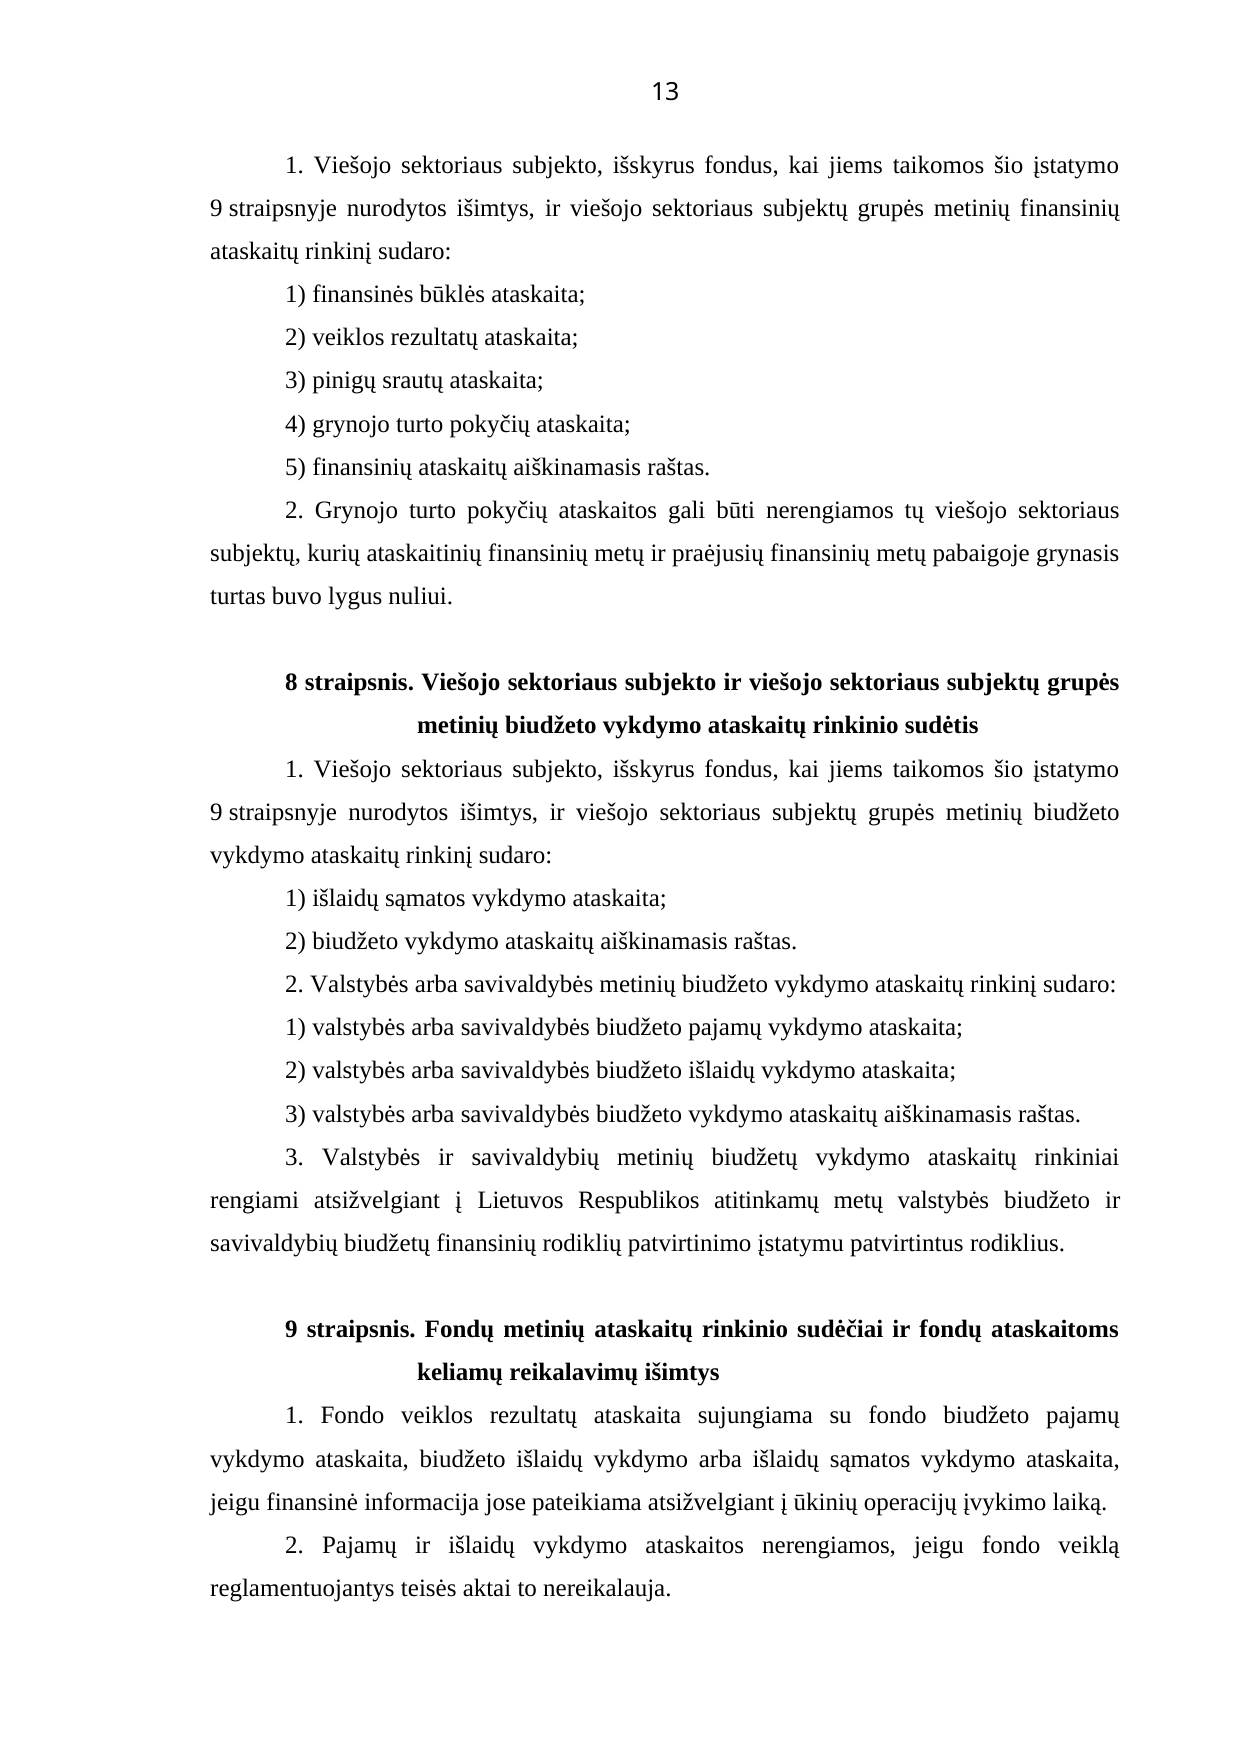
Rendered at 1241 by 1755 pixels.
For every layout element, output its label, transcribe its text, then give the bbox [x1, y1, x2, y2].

text 3) pinigų srautų ataskaita; [210, 366, 1120, 394]
text 1) išlaidų sąmatos vykdymo ataskaita; [210, 883, 1120, 912]
text 2. Pajamų ir išlaidų vykdymo ataskaitos nerengiamos, jeigu fondo veiklą reglamentuojantys teisės aktai to nereikalauja. [210, 1530, 1120, 1602]
text 2. Valstybės arba savivaldybės metinių biudžeto vykdymo ataskaitų rinkinį sudaro: [210, 969, 1120, 998]
text 1. Viešojo sektoriaus subjekto, išskyrus fondus, kai jiems taikomos šio įstatymo 9 straipsnyje nurodytos išimtys, ir viešojo sektoriaus subjektų grupės metinių biudžeto vykdymo ataskaitų rinkinį sudaro: [210, 754, 1120, 869]
text 8 straipsnis. Viešojo sektoriaus subjekto ir viešojo sektoriaus subjektų grupės metinių biudžeto vykdymo ataskaitų rinkinio sudėtis [285, 667, 1120, 739]
text 3) valstybės arba savivaldybės biudžeto vykdymo ataskaitų aiškinamasis raštas. [210, 1099, 1120, 1127]
text 3. Valstybės ir savivaldybių metinių biudžetų vykdymo ataskaitų rinkiniai rengiami atsižvelgiant į Lietuvos Respublikos atitinkamų metų valstybės biudžeto ir savivaldybių biudžetų finansinių rodiklių patvirtinimo įstatymu patvirtintus rodiklius. [210, 1142, 1120, 1257]
text 2) valstybės arba savivaldybės biudžeto išlaidų vykdymo ataskaita; [210, 1056, 1120, 1084]
text 5) finansinių ataskaitų aiškinamasis raštas. [210, 452, 1120, 481]
text 9 straipsnis. Fondų metinių ataskaitų rinkinio sudėčiai ir fondų ataskaitoms keliamų reikalavimų išimtys [285, 1314, 1120, 1386]
text 4) grynojo turto pokyčių ataskaita; [210, 409, 1120, 437]
text 2. Grynojo turto pokyčių ataskaitos gali būti nerengiamos tų viešojo sektoriaus subjektų, kurių ataskaitinių finansinių metų ir praėjusių finansinių metų pabaigoje grynasis turtas buvo lygus nuliui. [210, 495, 1120, 610]
text 2) veiklos rezultatų ataskaita; [210, 322, 1120, 351]
text 1. Viešojo sektoriaus subjekto, išskyrus fondus, kai jiems taikomos šio įstatymo 9 straipsnyje nurodytos išimtys, ir viešojo sektoriaus subjektų grupės metinių finansinių ataskaitų rinkinį sudaro: [210, 150, 1120, 265]
text 2) biudžeto vykdymo ataskaitų aiškinamasis raštas. [210, 926, 1120, 955]
text 1) valstybės arba savivaldybės biudžeto pajamų vykdymo ataskaita; [210, 1012, 1120, 1041]
text 1. Fondo veiklos rezultatų ataskaita sujungiama su fondo biudžeto pajamų vykdymo ataskaita, biudžeto išlaidų vykdymo arba išlaidų sąmatos vykdymo ataskaita, jeigu finansinė informacija jose pateikiama atsižvelgiant į ūkinių operacijų įvykimo laiką. [210, 1401, 1120, 1516]
text 1) finansinės būklės ataskaita; [210, 279, 1120, 308]
